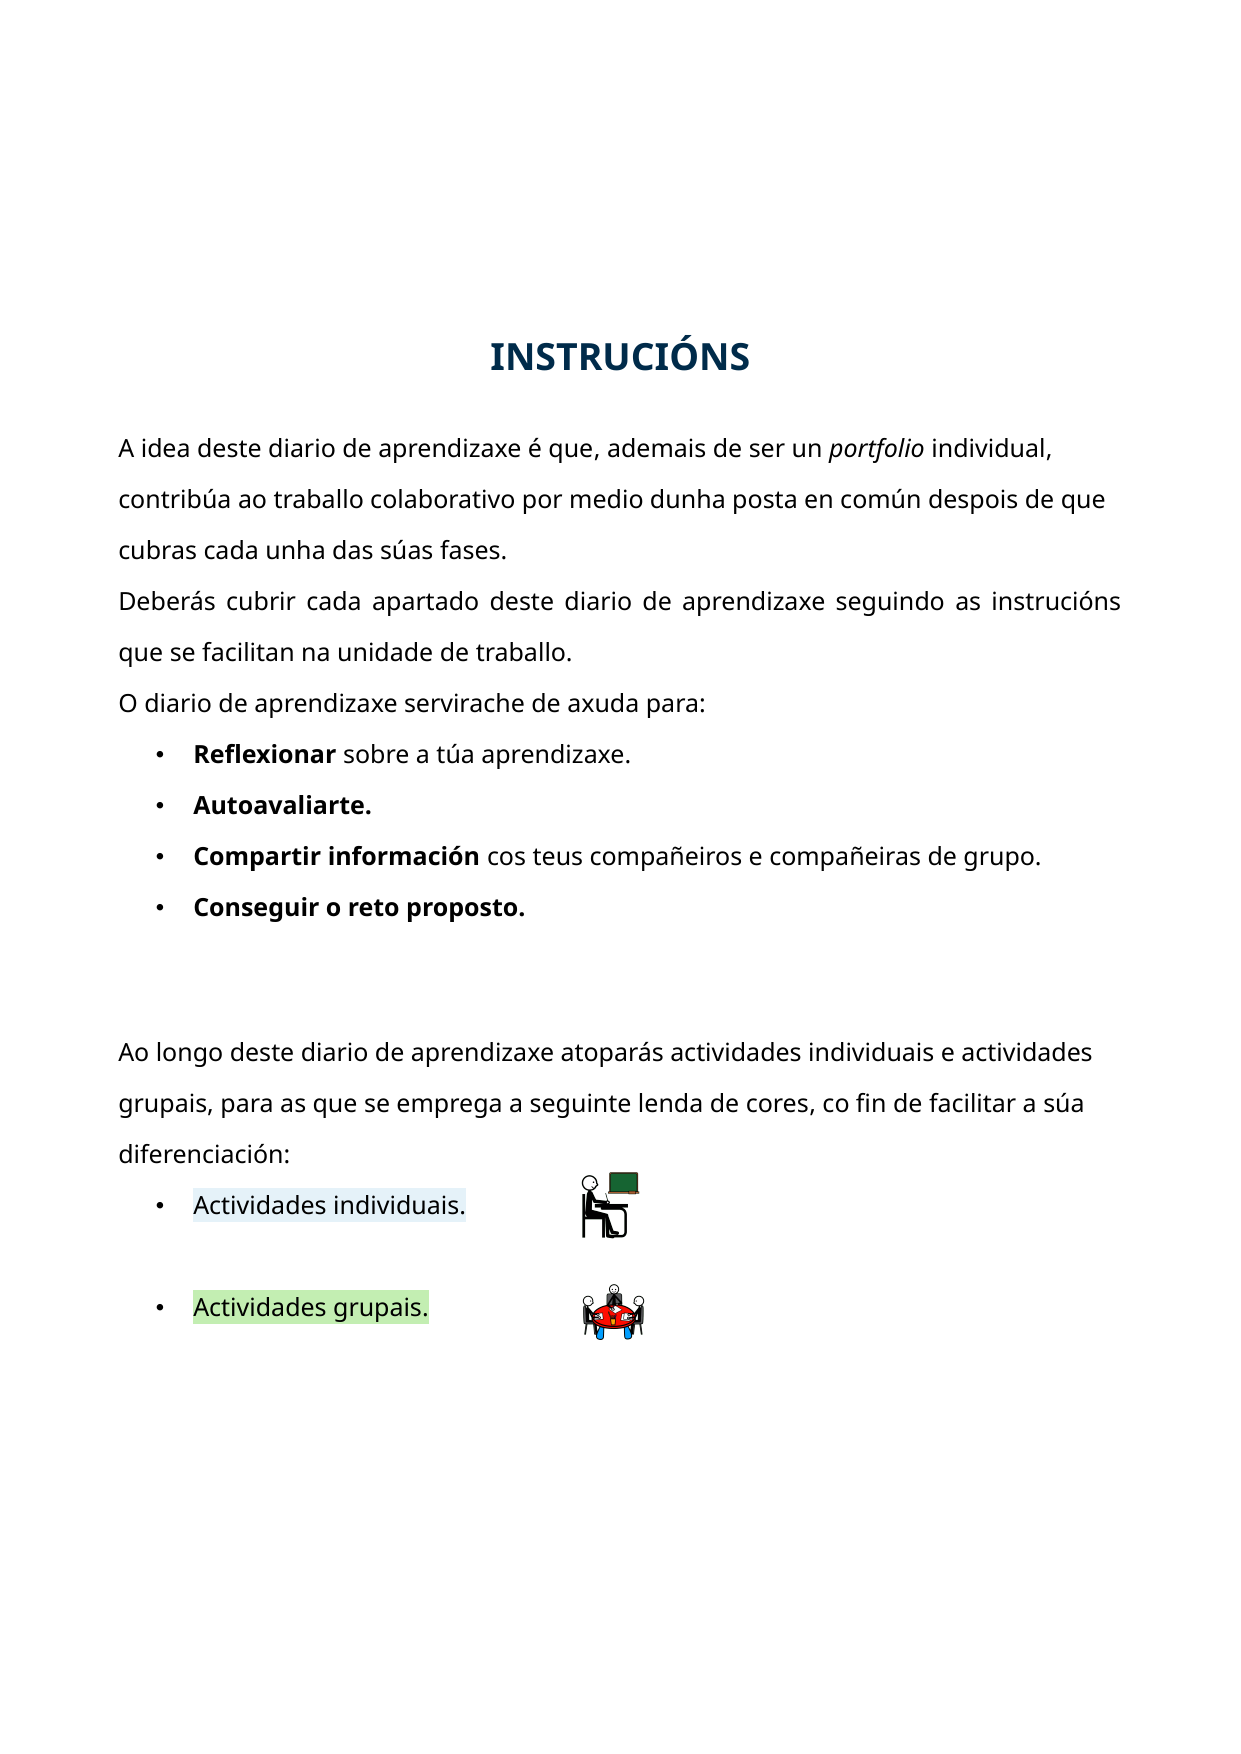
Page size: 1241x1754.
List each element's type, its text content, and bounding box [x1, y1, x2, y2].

list Compartir información cos teus compañeiros e compañeiras de grupo. [156, 839, 1122, 873]
text O diario de aprendizaxe servirache de axuda para: [118, 686, 1122, 720]
list Reflexionar sobre a túa aprendizaxe. [156, 737, 1122, 771]
subtitle INSTRUCIÓNS [118, 330, 1122, 381]
list [649, 1289, 1122, 1324]
list [649, 1187, 1122, 1222]
picture [578, 1276, 649, 1348]
list Conseguir o reto proposto. [156, 890, 1122, 924]
list Actividades individuais. [156, 1187, 577, 1222]
text A idea deste diario de aprendizaxe é que, ademais de ser un portfolio individual, contribúa ao traballo colaborativo por medio dunha posta en común despois de que cubras cada unha das súas fases. [118, 431, 1122, 567]
list Actividades grupais. [156, 1289, 578, 1324]
text Deberás cubrir cada apartado deste diario de aprendizaxe seguindo as instrucións que se facilitan na unidade de traballo. [118, 584, 1122, 669]
picture [577, 1169, 649, 1241]
list Autoavaliarte. [156, 788, 1122, 822]
text Ao longo deste diario de aprendizaxe atoparás actividades individuais e actividades grupais, para as que se emprega a seguinte lenda de cores, co fin de facilitar a súa diferenciación: [118, 1034, 1122, 1171]
